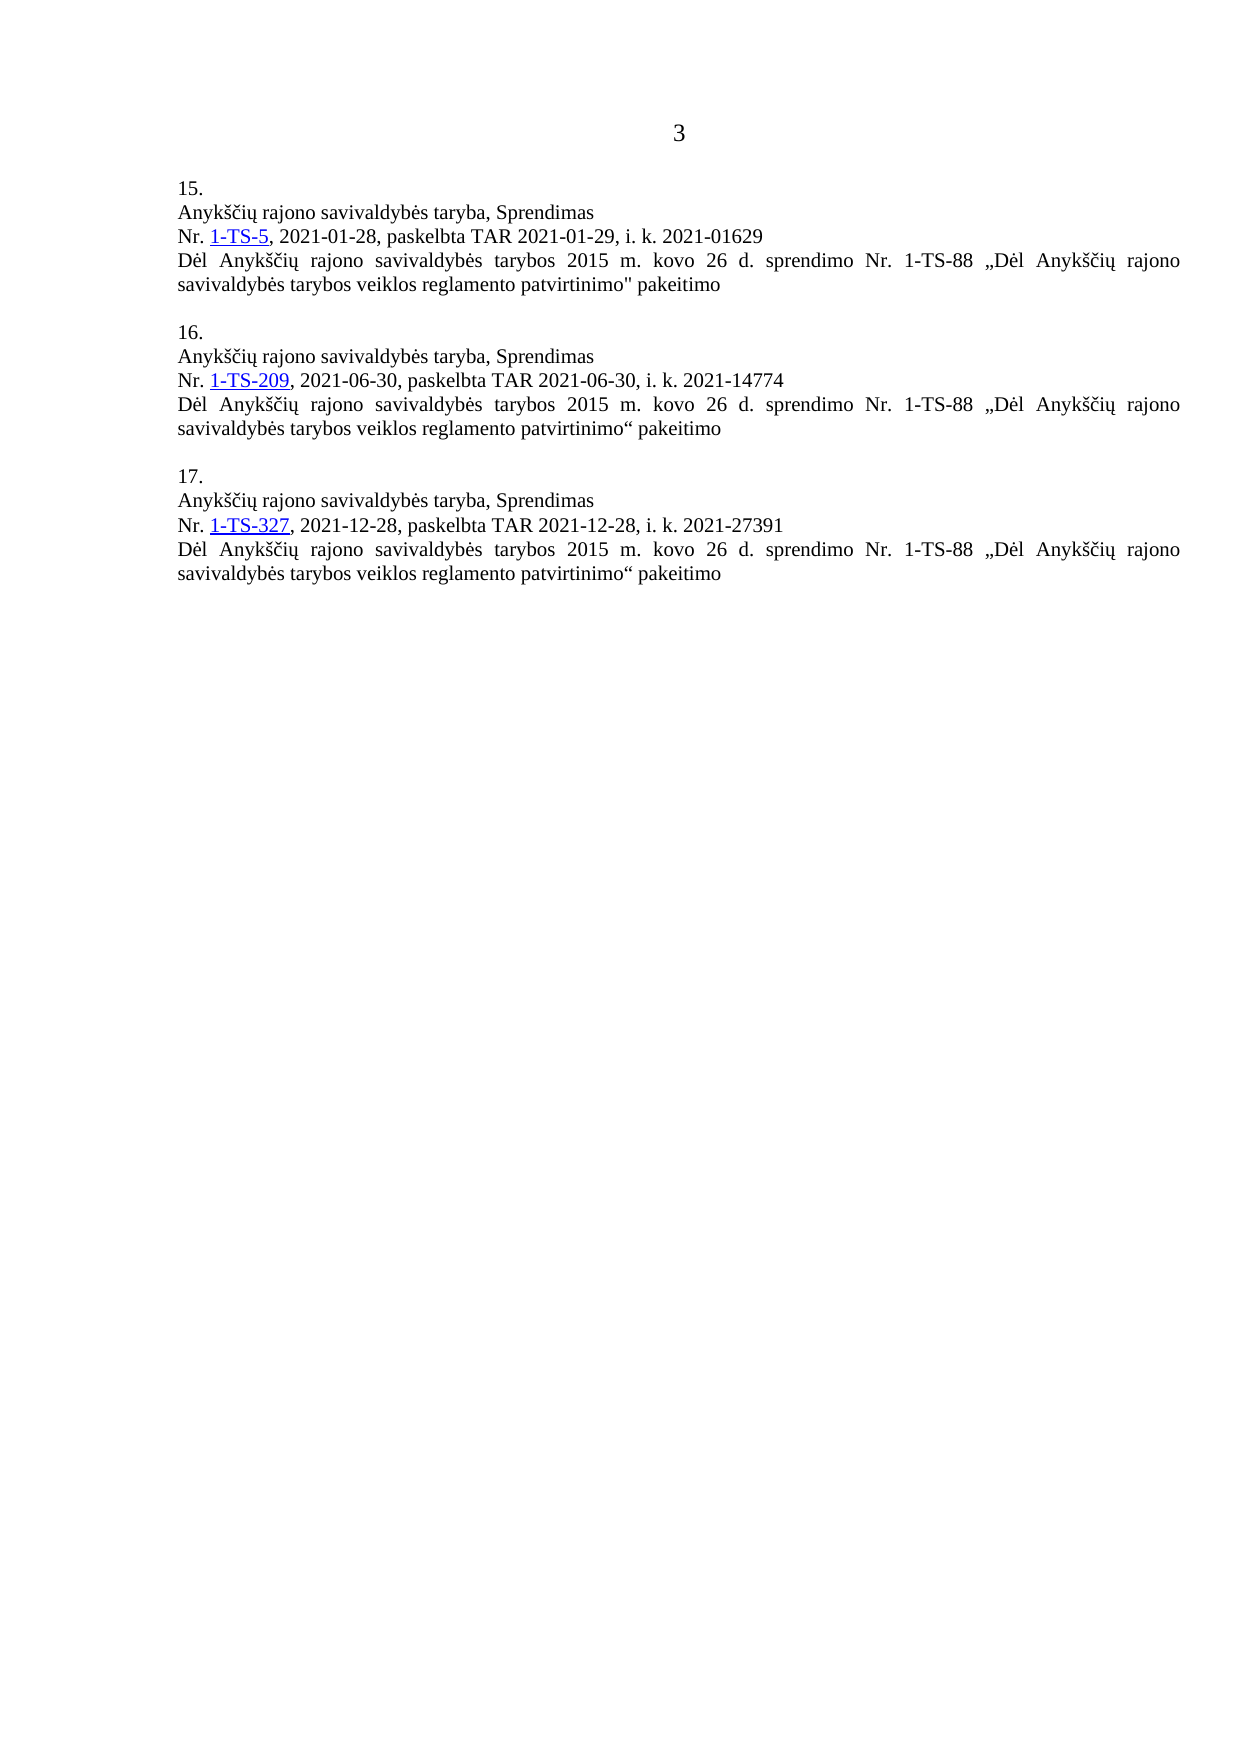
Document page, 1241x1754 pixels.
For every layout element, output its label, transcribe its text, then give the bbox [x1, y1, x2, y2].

text 17. [177, 464, 1181, 488]
text 16. [177, 320, 1181, 344]
text Dėl Anykščių rajono savivaldybės tarybos 2015 m. kovo 26 d. sprendimo Nr. 1-TS-88 „Dėl Anykščių rajono savivaldybės tarybos veiklos reglamento patvirtinimo“ pakeitimo [177, 392, 1181, 440]
text Anykščių rajono savivaldybės taryba, Sprendimas [177, 200, 1181, 224]
text Nr. 1-TS-5, 2021-01-28, paskelbta TAR 2021-01-29, i. k. 2021-01629 [177, 224, 1181, 248]
text Anykščių rajono savivaldybės taryba, Sprendimas [177, 344, 1181, 368]
text Nr. 1-TS-327, 2021-12-28, paskelbta TAR 2021-12-28, i. k. 2021-27391 [177, 512, 1181, 537]
text 15. [177, 176, 1181, 200]
text Nr. 1-TS-209, 2021-06-30, paskelbta TAR 2021-06-30, i. k. 2021-14774 [177, 368, 1181, 392]
text Anykščių rajono savivaldybės taryba, Sprendimas [177, 488, 1181, 512]
text Dėl Anykščių rajono savivaldybės tarybos 2015 m. kovo 26 d. sprendimo Nr. 1-TS-88 „Dėl Anykščių rajono savivaldybės tarybos veiklos reglamento patvirtinimo“ pakeitimo [177, 537, 1181, 585]
text Dėl Anykščių rajono savivaldybės tarybos 2015 m. kovo 26 d. sprendimo Nr. 1-TS-88 „Dėl Anykščių rajono savivaldybės tarybos veiklos reglamento patvirtinimo" pakeitimo [177, 248, 1181, 296]
